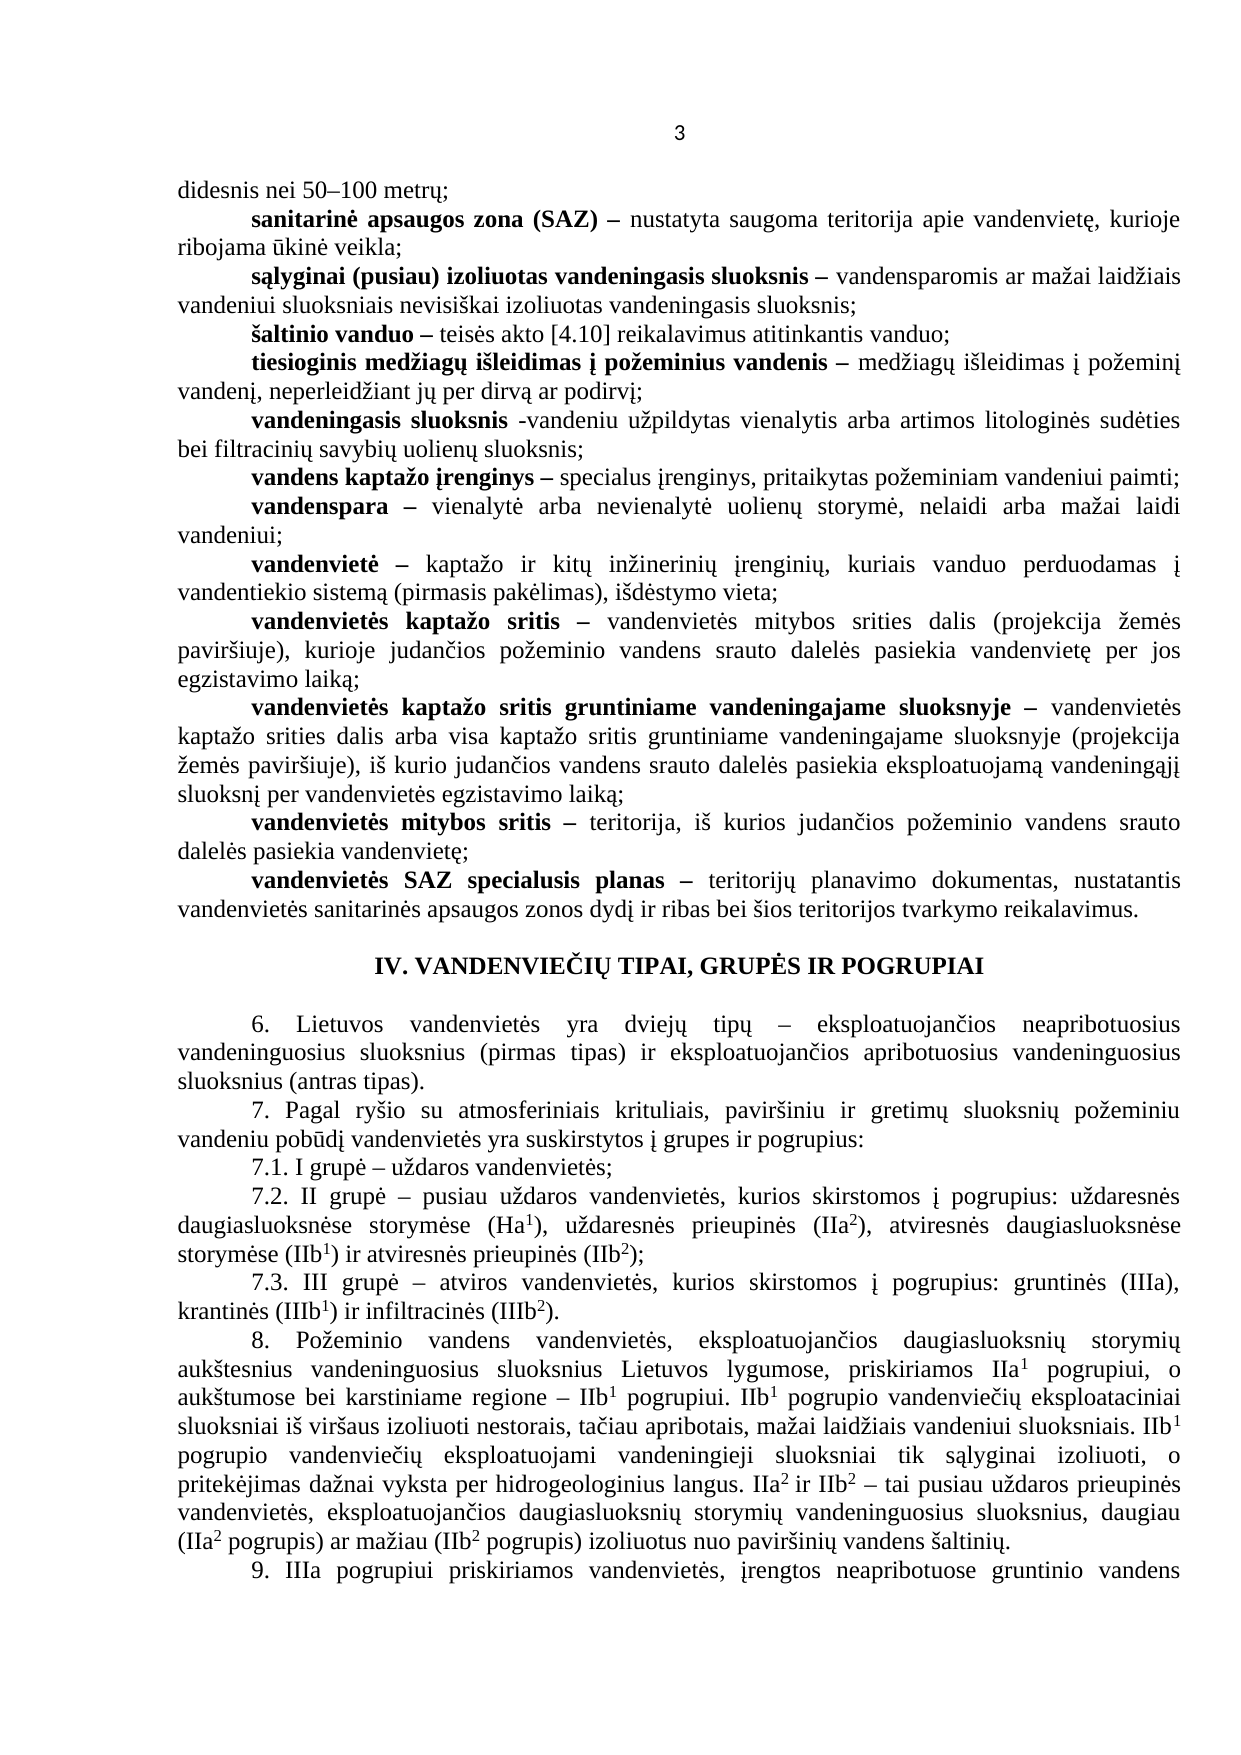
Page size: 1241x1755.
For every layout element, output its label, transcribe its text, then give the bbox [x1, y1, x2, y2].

text vandeningasis sluoksnis -vandeniu užpildytas vienalytis arba artimos litologinės sudėties bei filtracinių savybių uolienų sluoksnis; [177, 405, 1181, 462]
text vandens kaptažo įrenginys – specialus įrenginys, pritaikytas požeminiam vandeniui paimti; [177, 462, 1181, 491]
text 6. Lietuvos vandenvietės yra dviejų tipų – eksploatuojančios neapribotuosius vandeninguosius sluoksnius (pirmas tipas) ir eksploatuojančios apribotuosius vandeninguosius sluoksnius (antras tipas). [177, 1009, 1181, 1095]
text vandenvietės SAZ specialusis planas – teritorijų planavimo dokumentas, nustatantis vandenvietės sanitarinės apsaugos zonos dydį ir ribas bei šios teritorijos tvarkymo reikalavimus. [177, 865, 1181, 922]
text vandenspara – vienalytė arba nevienalytė uolienų storymė, nelaidi arba mažai laidi vandeniui; [177, 491, 1181, 549]
text sąlyginai (pusiau) izoliuotas vandeningasis sluoksnis – vandensparomis ar mažai laidžiais vandeniui sluoksniais nevisiškai izoliuotas vandeningasis sluoksnis; [177, 261, 1181, 319]
text vandenvietės kaptažo sritis gruntiniame vandeningajame sluoksnyje – vandenvietės kaptažo srities dalis arba visa kaptažo sritis gruntiniame vandeningajame sluoksnyje (projekcija žemės paviršiuje), iš kurio judančios vandens srauto dalelės pasiekia eksploatuojamą vandeningąjį sluoksnį per vandenvietės egzistavimo laiką; [177, 692, 1181, 807]
text 9. IIIa pogrupiui priskiriamos vandenvietės, įrengtos neapribotuose gruntinio vandens [177, 1555, 1181, 1584]
text 7. Pagal ryšio su atmosferiniais krituliais, paviršiniu ir gretimų sluoksnių požeminiu vandeniu pobūdį vandenvietės yra suskirstytos į grupes ir pogrupius: [177, 1095, 1181, 1152]
text IV. VANDENVIEČIŲ TIPAI, GRUPĖS IR POGRUPIAI [177, 951, 1181, 980]
text vandenvietė – kaptažo ir kitų inžinerinių įrenginių, kuriais vanduo perduodamas į vandentiekio sistemą (pirmasis pakėlimas), išdėstymo vieta; [177, 549, 1181, 606]
text 7.3. III grupė – atviros vandenvietės, kurios skirstomos į pogrupius: gruntinės (IIIa), krantinės (IIIb1) ir infiltracinės (IIIb2). [177, 1267, 1181, 1325]
text 8. Požeminio vandens vandenvietės, eksploatuojančios daugiasluoksnių storymių aukštesnius vandeninguosius sluoksnius Lietuvos lygumose, priskiriamos IIa1 pogrupiui, o aukštumose bei karstiniame regione – IIb1 pogrupiui. IIb1 pogrupio vandenviečių eksploataciniai sluoksniai iš viršaus izoliuoti nestorais, tačiau apribotais, mažai laidžiais vandeniui sluoksniais. IIb1 pogrupio vandenviečių eksploatuojami vandeningieji sluoksniai tik sąlyginai izoliuoti, o pritekėjimas dažnai vyksta per hidrogeologinius langus. IIa2 ir IIb2 – tai pusiau uždaros prieupinės vandenvietės, eksploatuojančios daugiasluoksnių storymių vandeninguosius sluoksnius, daugiau (IIa2 pogrupis) ar mažiau (IIb2 pogrupis) izoliuotus nuo paviršinių vandens šaltinių. [177, 1325, 1181, 1555]
text vandenvietės kaptažo sritis – vandenvietės mitybos srities dalis (projekcija žemės paviršiuje), kurioje judančios požeminio vandens srauto dalelės pasiekia vandenvietę per jos egzistavimo laiką; [177, 606, 1181, 692]
text vandenvietės mitybos sritis – teritorija, iš kurios judančios požeminio vandens srauto dalelės pasiekia vandenvietę; [177, 807, 1181, 865]
text sanitarinė apsaugos zona (SAZ) – nustatyta saugoma teritorija apie vandenvietę, kurioje ribojama ūkinė veikla; [177, 204, 1181, 261]
text tiesioginis medžiagų išleidimas į požeminius vandenis – medžiagų išleidimas į požeminį vandenį, neperleidžiant jų per dirvą ar podirvį; [177, 347, 1181, 405]
text didesnis nei 50–100 metrų; [177, 175, 1181, 204]
text šaltinio vanduo – teisės akto [4.10] reikalavimus atitinkantis vanduo; [177, 319, 1181, 347]
text 7.2. II grupė – pusiau uždaros vandenvietės, kurios skirstomos į pogrupius: uždaresnės daugiasluoksnėse storymėse (Ha1), uždaresnės prieupinės (IIa2), atviresnės daugiasluoksnėse storymėse (IIb1) ir atviresnės prieupinės (IIb2); [177, 1181, 1181, 1267]
text 7.1. I grupė – uždaros vandenvietės; [177, 1152, 1181, 1181]
